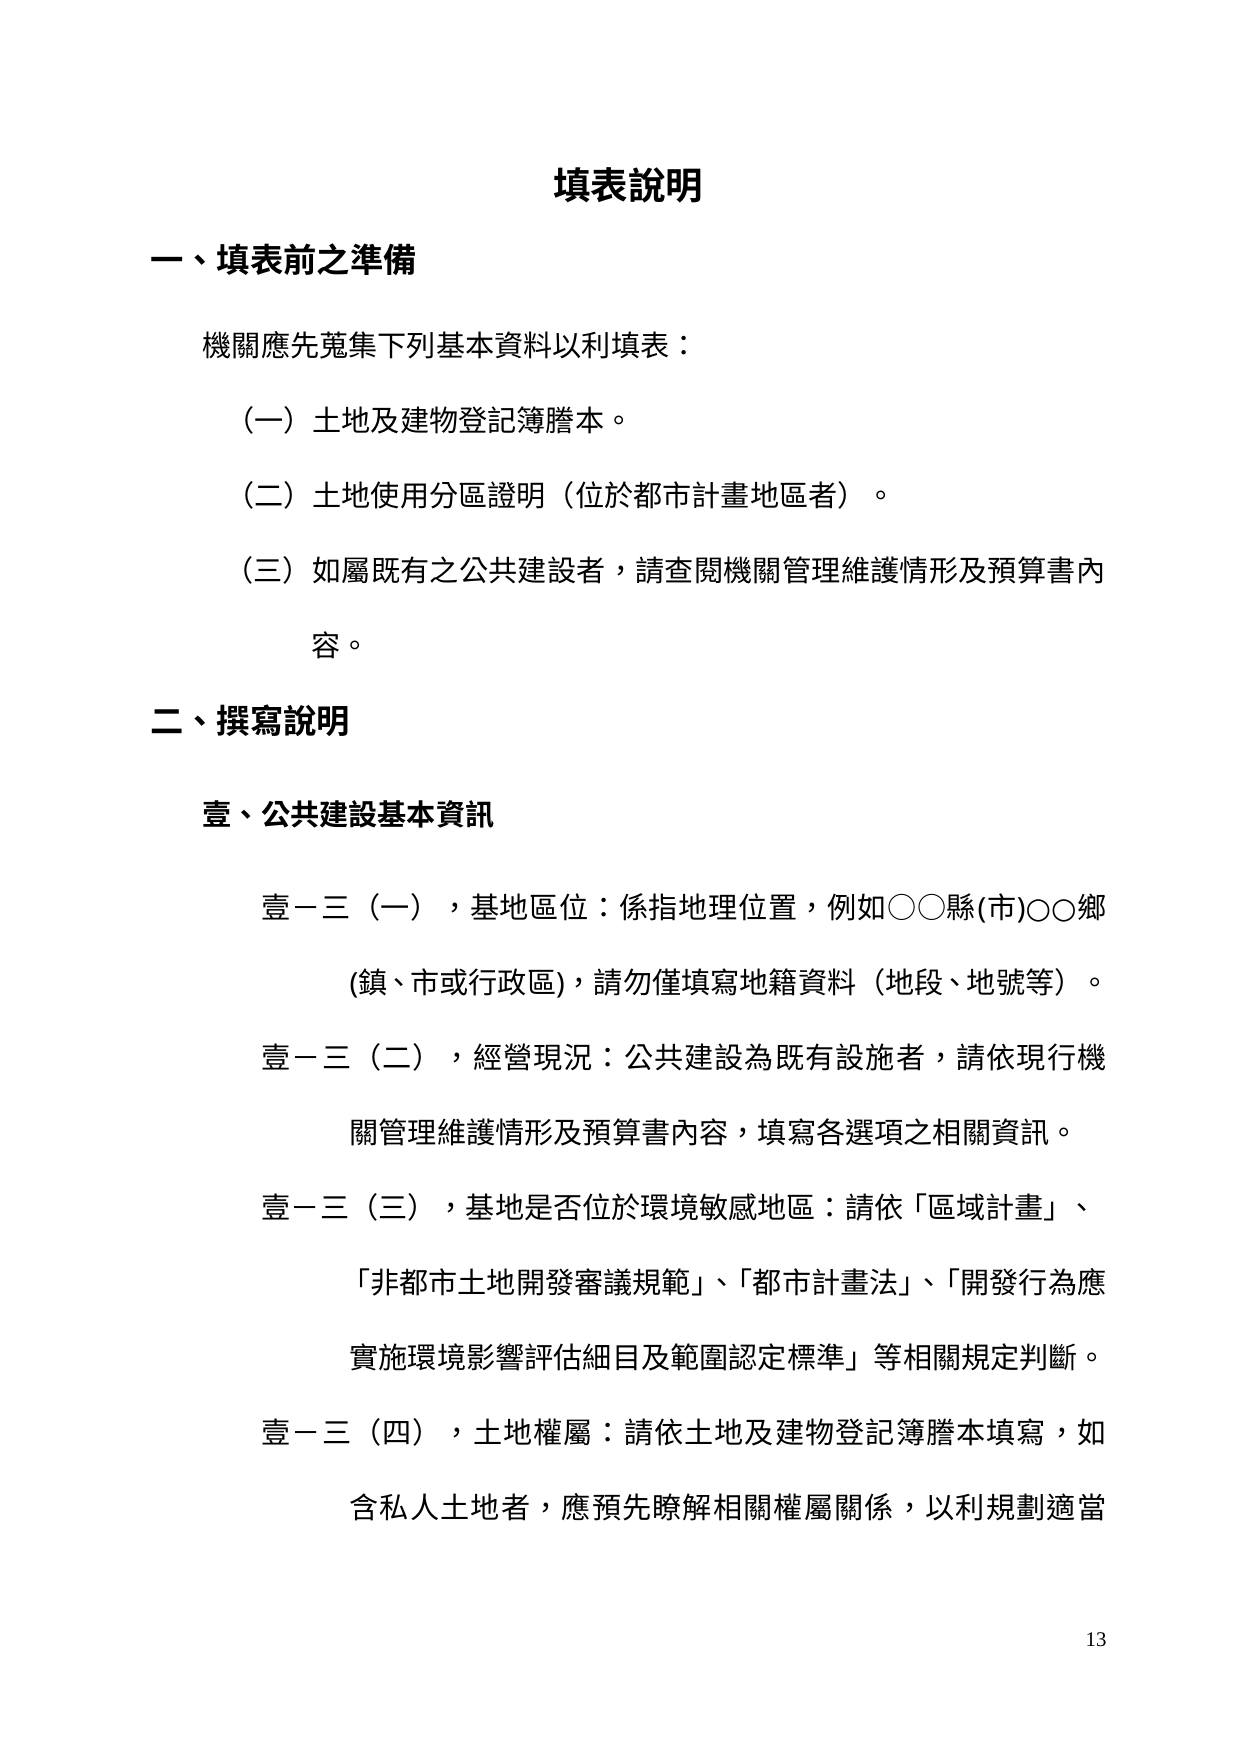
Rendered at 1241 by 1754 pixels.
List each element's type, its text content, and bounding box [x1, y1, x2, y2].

text 一、填表前之準備 [150, 221, 1106, 296]
text （三）如屬既有之公共建設者，請查閱機關管理維護情形及預算書內容。 [224, 531, 1106, 681]
text （二）土地使用分區證明（位於都市計畫地區者）。 [225, 456, 1106, 531]
text 壹－三（四），土地權屬：請依土地及建物登記簿謄本填寫，如含私人土地者，應預先瞭解相關權屬關係，以利規劃適當 [261, 1394, 1106, 1544]
text （一）土地及建物登記簿謄本。 [225, 381, 1106, 456]
text 機關應先蒐集下列基本資料以利填表： [202, 306, 1106, 381]
text 填表說明 [150, 146, 1106, 221]
text 壹－三（二），經營現況：公共建設為既有設施者，請依現行機關管理維護情形及預算書內容，填寫各選項之相關資訊。 [261, 1019, 1106, 1169]
text 壹－三（一），基地區位：係指地理位置，例如○○縣(市)○○鄉(鎮、市或行政區)，請勿僅填寫地籍資料（地段、地號等）。 [261, 869, 1106, 1019]
text 壹－三（三），基地是否位於環境敏感地區：請依「區域計畫」、「非都市土地開發審議規範」、「都市計畫法」、「開發行為應實施環境影響評估細目及範圍認定標準」等相關規定判斷。 [261, 1169, 1106, 1394]
text 二、撰寫說明 [150, 681, 1106, 756]
text 壹、公共建設基本資訊 [202, 775, 1106, 850]
